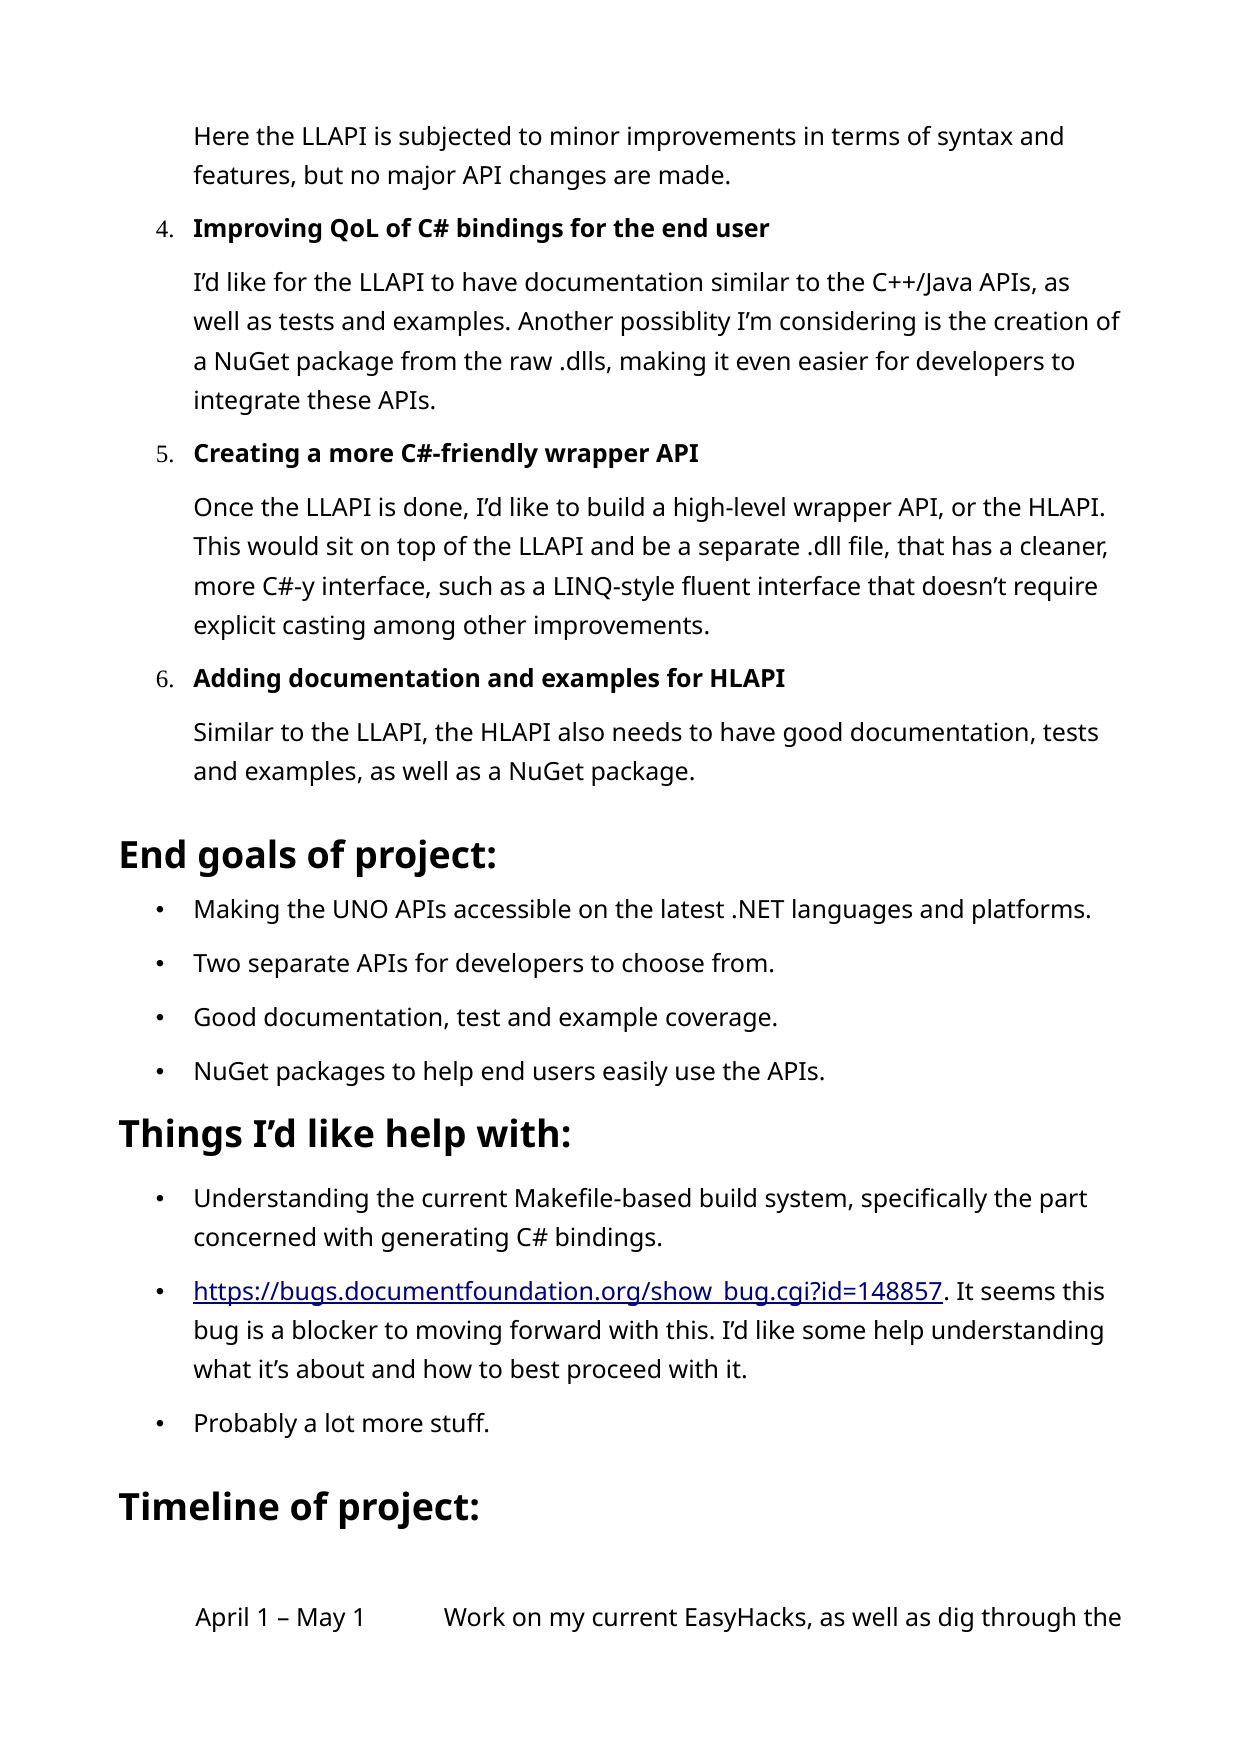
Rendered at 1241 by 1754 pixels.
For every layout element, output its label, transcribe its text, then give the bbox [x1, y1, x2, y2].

list Adding documentation and examples for HLAPI [156, 661, 1122, 695]
list Once the LLAPI is done, I’d like to build a high-level wrapper API, or the HLAPI. This would sit on top of the LLAPI and be a separate .dll file, that has a cleaner, more C#-y interface, such as a LINQ-style fluent interface that doesn’t require explicit casting among other improvements. [156, 490, 1122, 641]
table_header Work on my current EasyHacks, as well as dig through the [443, 1597, 1123, 1636]
list Good documentation, test and example coverage. [156, 999, 1122, 1034]
list Similar to the LLAPI, the HLAPI also needs to have good documentation, tests and examples, as well as a NuGet package. [156, 715, 1122, 788]
list Probably a lot more stuff. [156, 1405, 1122, 1439]
subtitle Timeline of project: [118, 1480, 1122, 1531]
text Things I’d like help with: [118, 1107, 1122, 1158]
list NuGet packages to help end users easily use the APIs. [156, 1053, 1122, 1087]
list Here the LLAPI is subjected to minor improvements in terms of syntax and features, but no major API changes are made. [156, 118, 1122, 191]
list Making the UNO APIs accessible on the latest .NET languages and platforms. [156, 892, 1122, 926]
subtitle End goals of project: [118, 828, 1122, 879]
list Understanding the current Makefile-based build system, specifically the part concerned with generating C# bindings. [156, 1180, 1122, 1253]
list I’d like for the LLAPI to have documentation similar to the C++/Java APIs, as well as tests and examples. Another possiblity I’m considering is the creation of a NuGet package from the raw .dlls, making it even easier for developers to integrate these APIs. [156, 265, 1122, 416]
list Two separate APIs for developers to choose from. [156, 946, 1122, 980]
list Improving QoL of C# bindings for the end user [156, 211, 1122, 245]
list https://bugs.documentfoundation.org/show_bug.cgi?id=148857. It seems this bug is a blocker to moving forward with this. I’d like some help understanding what it’s about and how to best proceed with it. [156, 1273, 1122, 1386]
list Creating a more C#-friendly wrapper API [156, 436, 1122, 470]
table_header April 1 – May 1 [118, 1597, 443, 1636]
